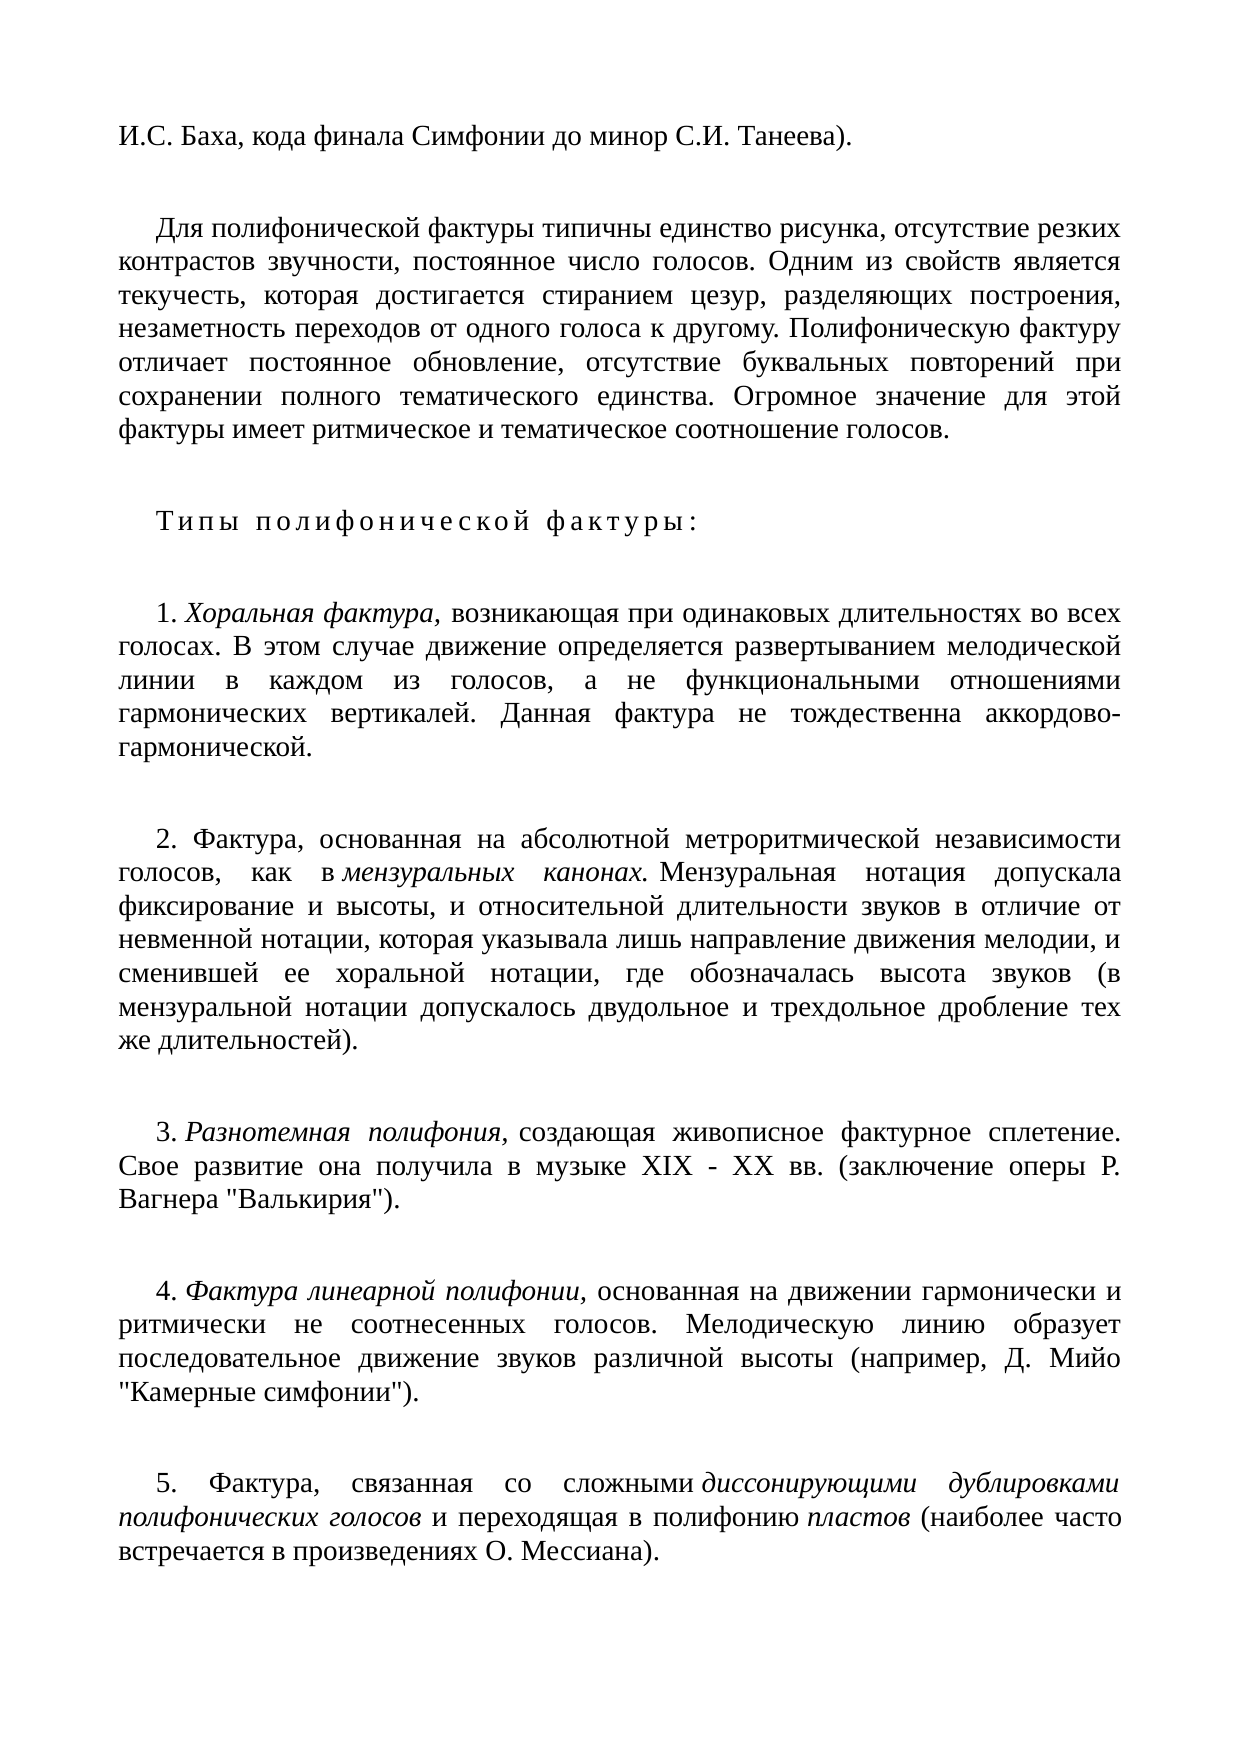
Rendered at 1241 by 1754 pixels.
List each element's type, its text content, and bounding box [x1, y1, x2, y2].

text 4. Фактура линеарной полифонии, основанная на движении гармонически и ритмически не соотнесенных голосов. Мелодическую линию образует последовательное движение звуков различной высоты (например, Д. Мийо "Камерные симфонии"). [118, 1273, 1122, 1407]
text Для полифонической фактуры типичны единство рисунка, отсутствие резких контрастов звучности, постоянное число голосов. Одним из свойств является текучесть, которая достигается стиранием цезур, разделяющих построения, незаметность переходов от одного голоса к другому. Полифоническую фактуру отличает постоянное обновление, отсутствие буквальных повторений при сохранении полного тематического единства. Огромное значение для этой фактуры имеет ритмическое и тематическое соотношение голосов. [118, 210, 1122, 445]
text 5. Фактура, связанная со сложными диссонирующими дублировками полифонических голосов и переходящая в полифонию пластов (наиболее часто встречается в произведениях О. Мессиана). [118, 1466, 1122, 1566]
text 2. Фактура, основанная на абсолютной метроритмической независимости голосов, как в мензуральных канонах. Мензуральная нотация допускала фиксирование и высоты, и относительной длительности звуков в отличие от невменной нотации, которая указывала лишь направление движения мелодии, и сменившей ее хоральной нотации, где обозначалась высота звуков (в мензуральной нотации допускалось двудольное и трехдольное дробление тех же длительностей). [118, 821, 1122, 1056]
text Типы полифонической фактуры: [118, 503, 1122, 537]
text 1. Хоральная фактура, возникающая при одинаковых длительностях во всех голосах. В этом случае движение определяется развертыванием мелодической линии в каждом из голосов, а не функциональными отношениями гармонических вертикалей. Данная фактура не тождественна аккордово-гармонической. [118, 595, 1122, 763]
text 3. Разнотемная полифония, создающая живописное фактурное сплетение. Свое развитие она получила в музыке XIX - XX вв. (заключение оперы Р. Вагнера "Валькирия"). [118, 1114, 1122, 1215]
text И.С. Баха, кода финала Симфонии до минор С.И. Танеева). [118, 118, 1122, 152]
